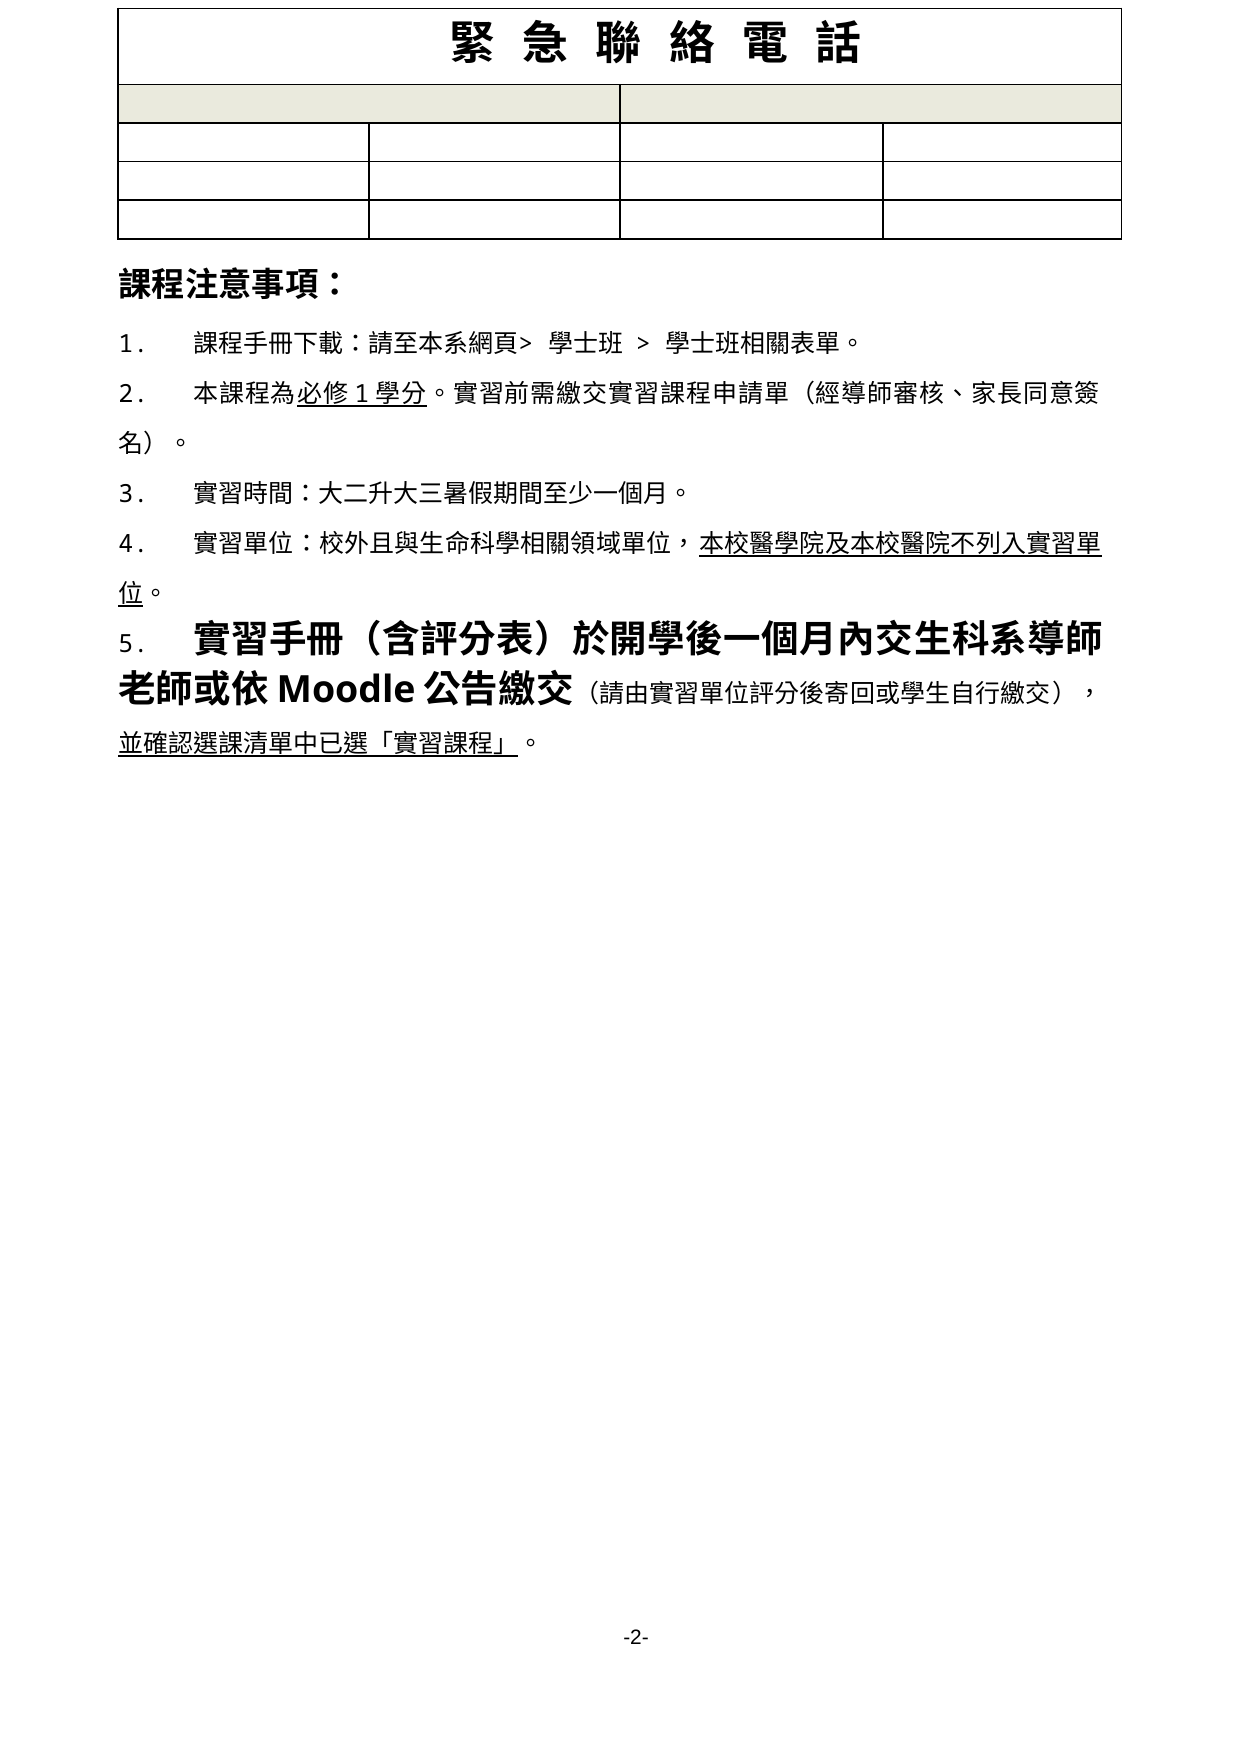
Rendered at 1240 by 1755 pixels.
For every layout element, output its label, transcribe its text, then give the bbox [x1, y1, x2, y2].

list 實習單位：校外且與生命科學相關領域單位，本校醫學院及本校醫院不列入實習單位。 [118, 513, 1103, 613]
text 課程注意事項： [118, 257, 1103, 306]
table_cell [884, 162, 1121, 199]
table_cell [621, 201, 882, 238]
table_cell [119, 162, 368, 199]
table_header 緊 急 聯 絡 電 話 [119, 9, 1121, 84]
list 課程手冊下載：請至本系網頁> 學士班 > 學士班相關表單。 [118, 313, 1103, 363]
table_cell [119, 201, 368, 238]
table_cell [370, 162, 619, 199]
table_cell [621, 85, 1121, 122]
list 實習手冊（含評分表）於開學後一個月內交生科系導師老師或依Moodle公告繳交（請由實習單位評分後寄回或學生自行繳交），並確認選課清單中已選「實習課程」。 [118, 613, 1103, 763]
table_cell [621, 124, 882, 161]
table_cell [370, 124, 619, 161]
table_cell [119, 124, 368, 161]
table_cell [884, 124, 1121, 161]
table_cell [119, 85, 619, 122]
list 實習時間：大二升大三暑假期間至少一個月。 [118, 463, 1103, 513]
table_cell [621, 162, 882, 199]
table_cell [884, 201, 1121, 238]
table_cell [370, 201, 619, 238]
list 本課程為必修1學分。實習前需繳交實習課程申請單（經導師審核、家長同意簽名）。 [118, 363, 1103, 463]
